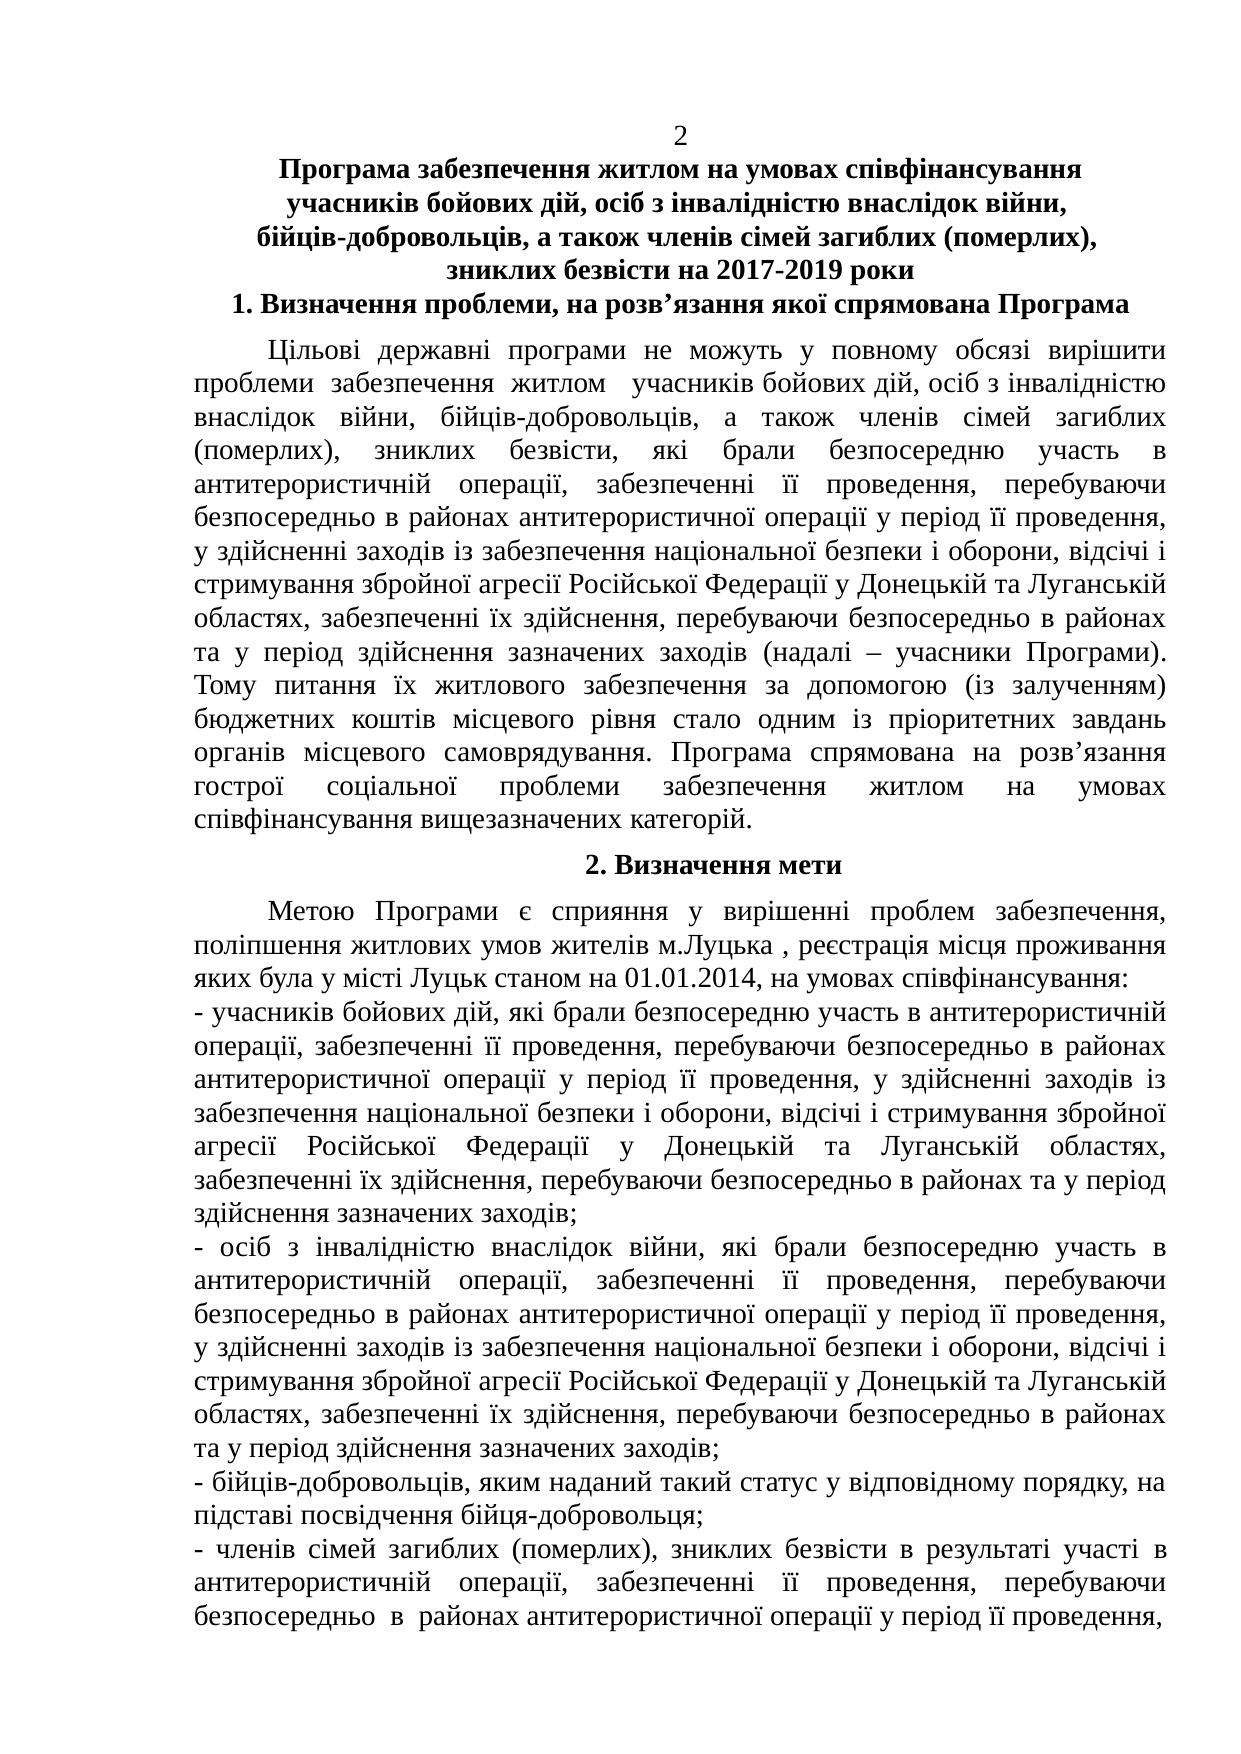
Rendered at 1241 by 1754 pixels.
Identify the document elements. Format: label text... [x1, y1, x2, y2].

text 1. Визначення проблеми, на розв’язання якої спрямована Програма [194, 286, 1167, 319]
text - бійців-добровольців, яким наданий такий статус у відповідному порядку, на підставі посвідчення бійця-добровольця; [194, 1464, 1167, 1531]
text бійців-добровольців, а також членів сімей загиблих (померлих), [194, 219, 1167, 252]
text Програма забезпечення житлом на умовах співфінансування [194, 152, 1167, 185]
text 2. Визначення мети [194, 847, 1167, 881]
text - осіб з інвалідністю внаслідок війни, які брали безпосередню участь в антитерористичній операції, забезпеченні її проведення, перебуваючи безпосередньо в районах антитерористичної операції у період її проведення, у здійсненні заходів із забезпечення національної безпеки і оборони, відсічі і стримування збройної агресії Російської Федерації у Донецькій та Луганській областях, забезпеченні їх здійснення, перебуваючи безпосередньо в районах та у період здійснення зазначених заходів; [194, 1229, 1167, 1464]
text Цільові державні програми не можуть у повному обсязі вирішити проблеми забезпечення житлом учасників бойових дій, осіб з інвалідністю внаслідок війни, бійців-добровольців, а також членів сімей загиблих (померлих), зниклих безвісти, які брали безпосередню участь в антитерористичній операції, забезпеченні її проведення, перебуваючи безпосередньо в районах антитерористичної операції у період її проведення, у здійсненні заходів із забезпечення національної безпеки і оборони, відсічі і стримування збройної агресії Російської Федерації у Донецькій та Луганській областях, забезпеченні їх здійснення, перебуваючи безпосередньо в районах та у період здійснення зазначених заходів (надалі – учасники Програми). Тому питання їх житлового забезпечення за допомогою (із залученням) бюджетних коштів місцевого рівня стало одним із пріоритетних завдань органів місцевого самоврядування. Програма спрямована на розв’язання гострої соціальної проблеми забезпечення житлом на умовах співфінансування вищезазначених категорій. [194, 332, 1167, 835]
text Метою Програми є сприяння у вирішенні проблем забезпечення, поліпшення житлових умов жителів м.Луцька , реєстрація місця проживання яких була у місті Луцьк станом на 01.01.2014, на умовах співфінансування: [194, 893, 1167, 994]
text - членів сімей загиблих (померлих), зниклих безвісти в результаті участі в антитерористичній операції, забезпеченні її проведення, перебуваючи безпосередньо в районах антитерористичної операції у період її проведення, [194, 1531, 1167, 1631]
text учасників бойових дій, осіб з інвалідністю внаслідок війни, [194, 185, 1167, 219]
text 2 [194, 118, 1167, 152]
text - учасників бойових дій, які брали безпосередню участь в антитерористичній операції, забезпеченні її проведення, перебуваючи безпосередньо в районах антитерористичної операції у період її проведення, у здійсненні заходів із забезпечення національної безпеки і оборони, відсічі і стримування збройної агресії Російської Федерації у Донецькій та Луганській областях, забезпеченні їх здійснення, перебуваючи безпосередньо в районах та у період здійснення зазначених заходів; [194, 994, 1167, 1229]
text зниклих безвісти на 2017-2019 роки [194, 252, 1167, 286]
